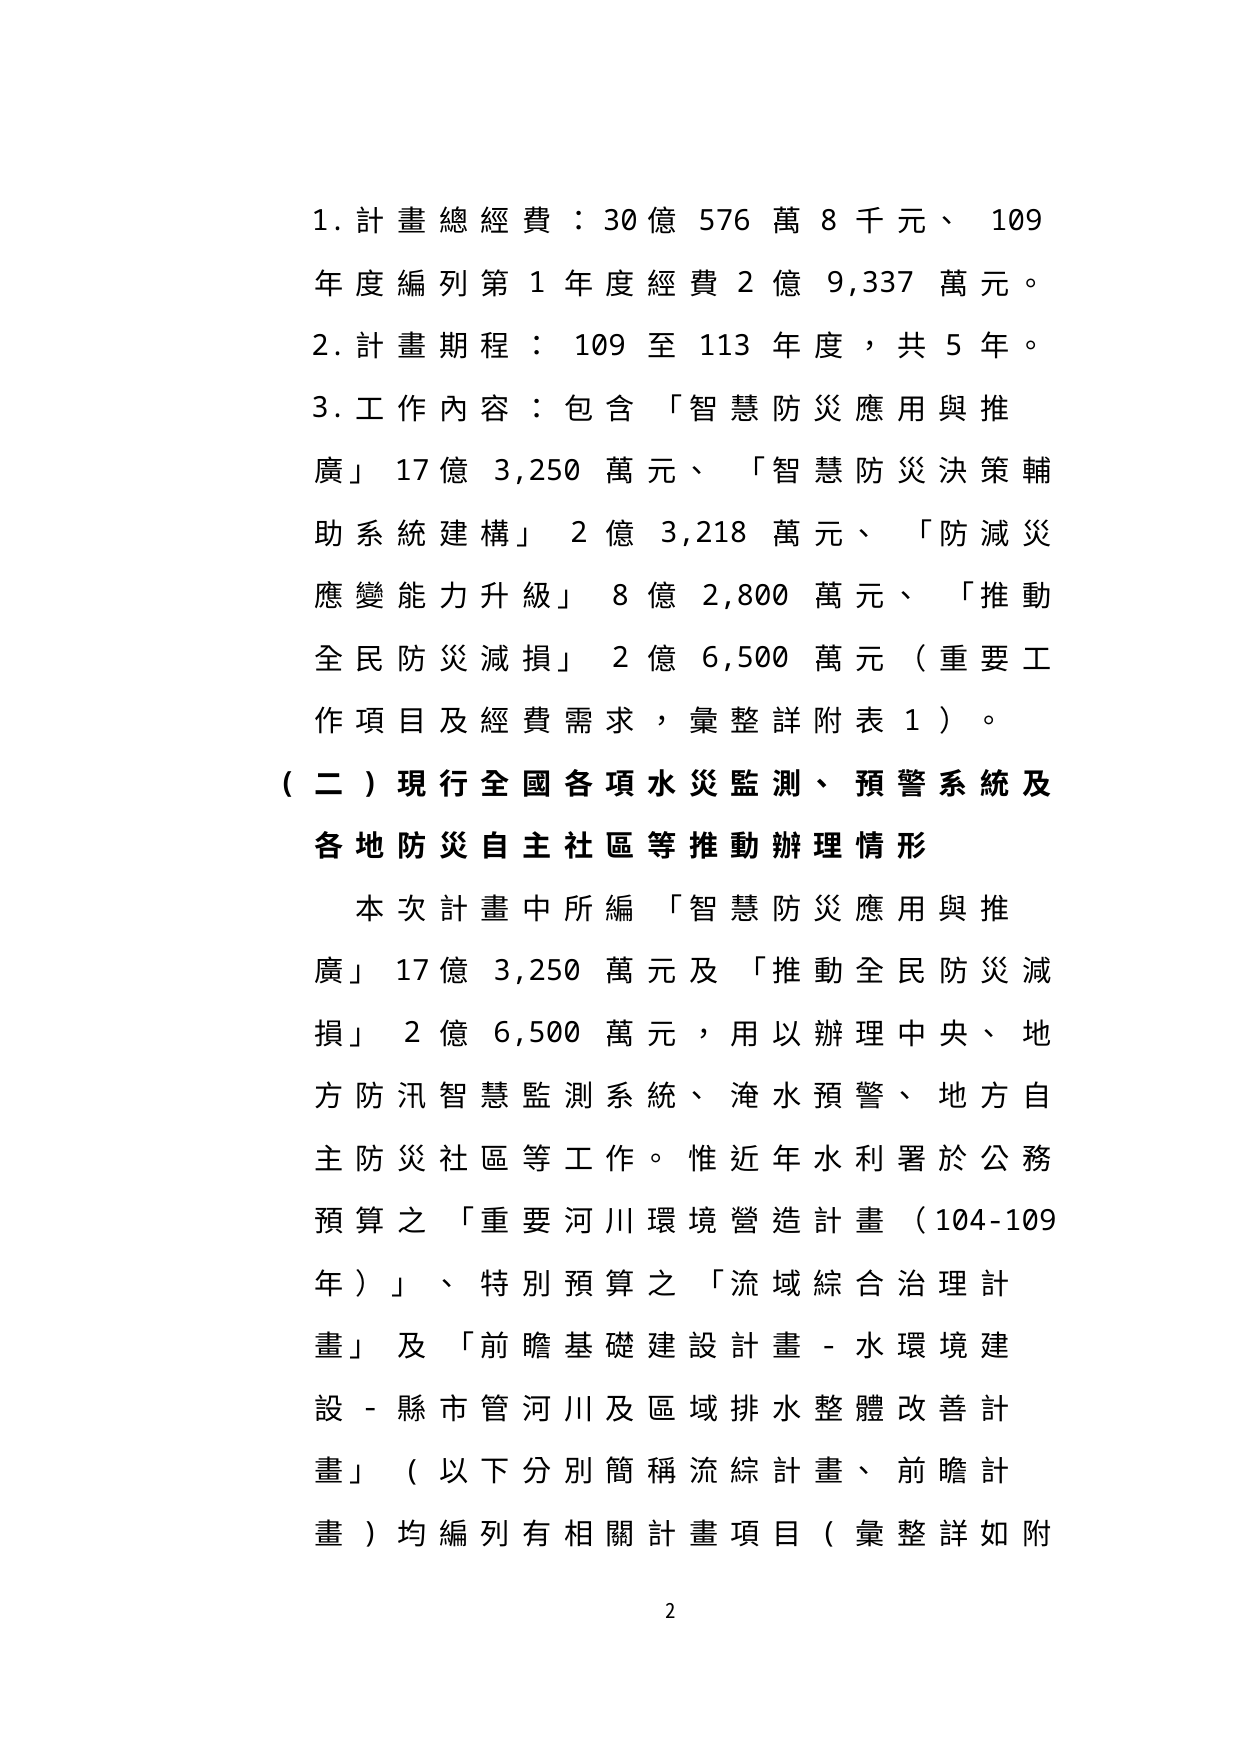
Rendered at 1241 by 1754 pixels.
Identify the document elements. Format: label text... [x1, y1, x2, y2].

text (二)現行全國各項水災監測、預警系統及各地防災自主社區等推動辦理情形 [242, 740, 1058, 865]
text 2.計畫期程：109至113年度，共5年。 [271, 302, 1058, 365]
text 本次計畫中所編「智慧防災應用與推廣」17億3,250萬元及「推動全民防災減損」2億6,500萬元，用以辦理中央、地方防汛智慧監測系統、淹水預警、地方自主防災社區等工作。惟近年水利署於公務預算之「重要河川環境營造計畫（104-109年）」、特別預算之「流域綜合治理計畫」及「前瞻基礎建設計畫-水環境建設-縣市管河川及區域排水整體改善計畫」(以下分別簡稱流綜計畫、前瞻計畫)均編列有相關計畫項目(彙整詳如附 [271, 865, 1058, 1552]
text 3.工作內容：包含「智慧防災應用與推廣」17億3,250萬元、「智慧防災決策輔助系統建構」2億3,218萬元、「防減災應變能力升級」8億2,800萬元、「推動全民防災減損」2億6,500萬元（重要工作項目及經費需求，彙整詳附表1）。 [271, 365, 1058, 740]
text 1.計畫總經費：30億576萬8千元、109年度編列第1年度經費2億9,337萬元。 [271, 177, 1058, 302]
